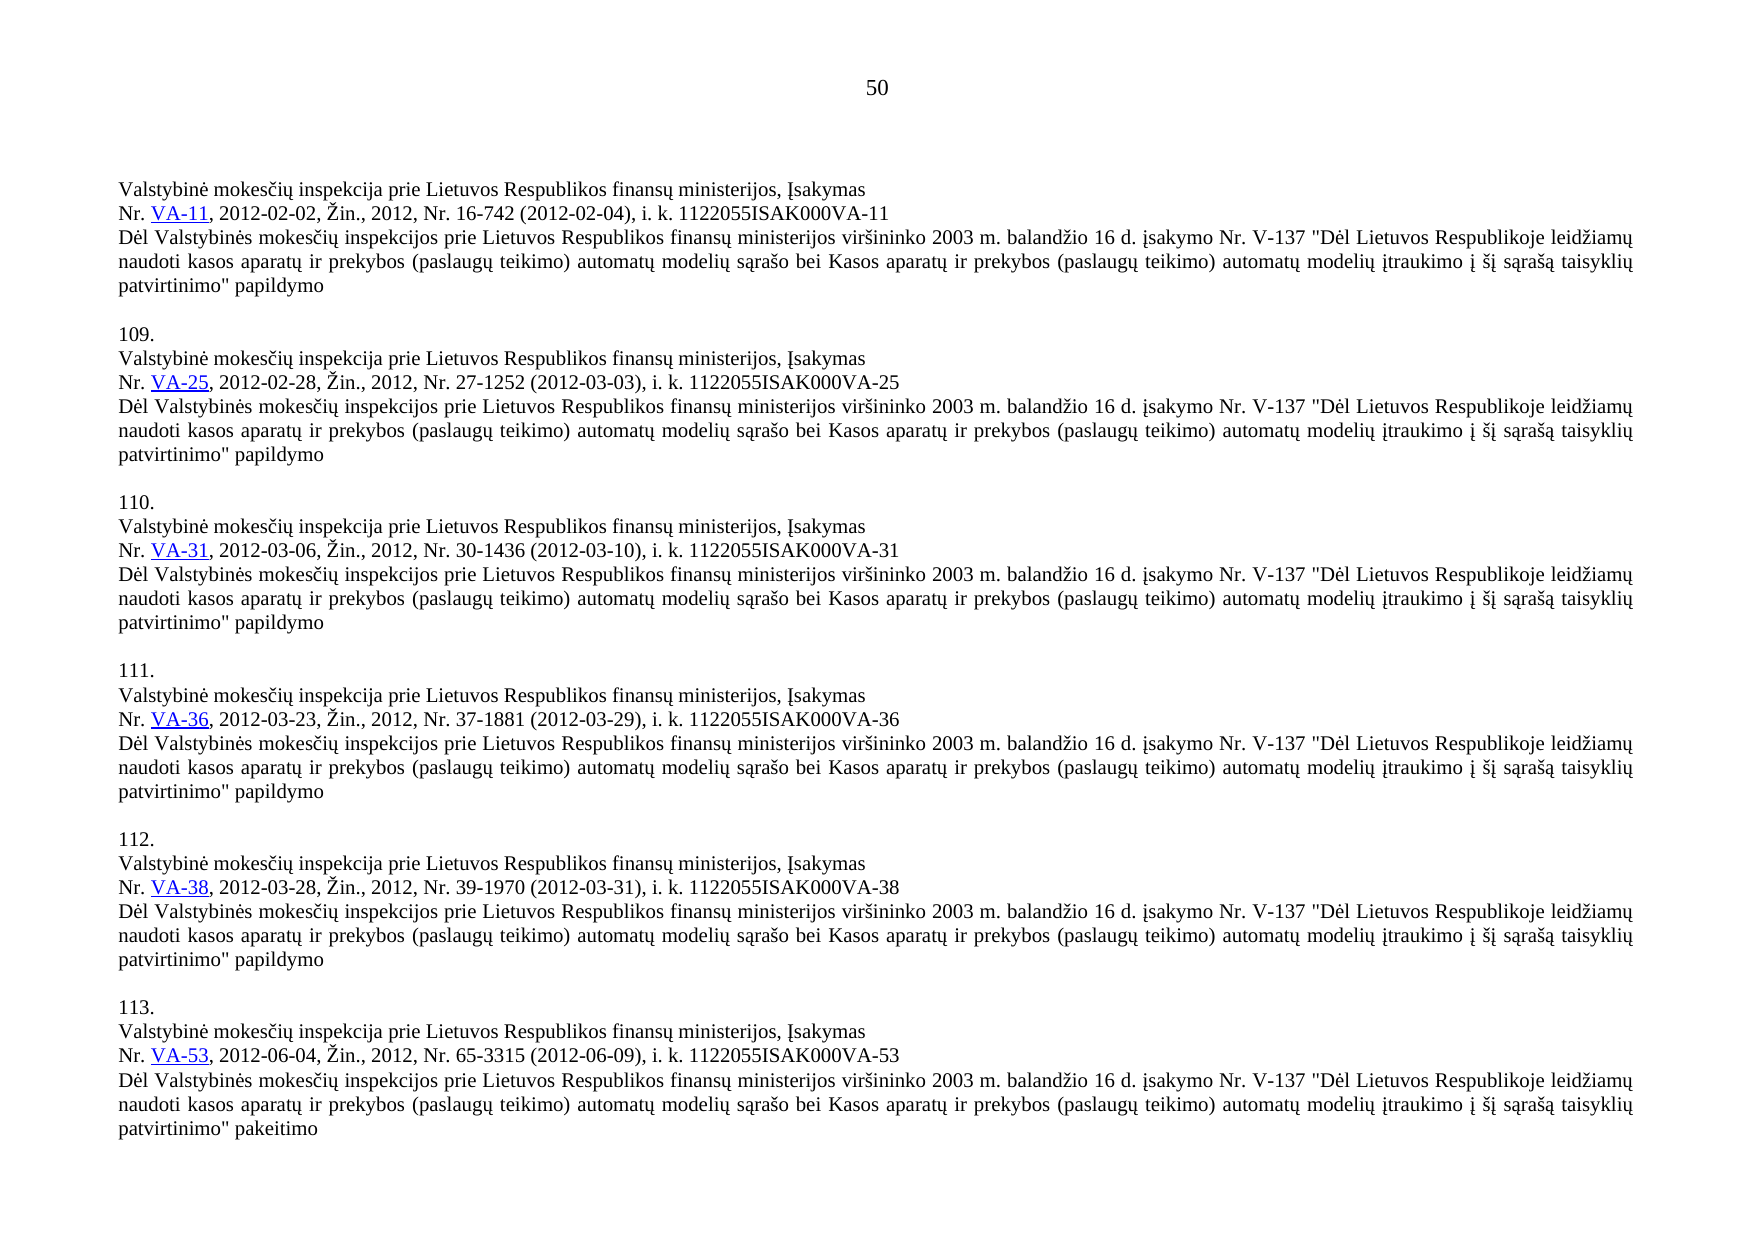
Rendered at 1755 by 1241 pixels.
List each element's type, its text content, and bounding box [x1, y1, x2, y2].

text 113. [118, 995, 1636, 1019]
text 112. [118, 827, 1636, 851]
text Valstybinė mokesčių inspekcija prie Lietuvos Respublikos finansų ministerijos, Įsakymas [118, 1019, 1636, 1043]
text Valstybinė mokesčių inspekcija prie Lietuvos Respublikos finansų ministerijos, Įsakymas [118, 851, 1636, 875]
text Valstybinė mokesčių inspekcija prie Lietuvos Respublikos finansų ministerijos, Įsakymas [118, 682, 1636, 707]
text Dėl Valstybinės mokesčių inspekcijos prie Lietuvos Respublikos finansų ministerijos viršininko 2003 m. balandžio 16 d. įsakymo Nr. V-137 "Dėl Lietuvos Respublikoje leidžiamų naudoti kasos aparatų ir prekybos (paslaugų teikimo) automatų modelių sąrašo bei Kasos aparatų ir prekybos (paslaugų teikimo) automatų modelių įtraukimo į šį sąrašą taisyklių patvirtinimo" papildymo [118, 394, 1636, 466]
text Nr. VA-11, 2012-02-02, Žin., 2012, Nr. 16-742 (2012-02-04), i. k. 1122055ISAK000VA-11 [118, 201, 1636, 225]
text Dėl Valstybinės mokesčių inspekcijos prie Lietuvos Respublikos finansų ministerijos viršininko 2003 m. balandžio 16 d. įsakymo Nr. V-137 "Dėl Lietuvos Respublikoje leidžiamų naudoti kasos aparatų ir prekybos (paslaugų teikimo) automatų modelių sąrašo bei Kasos aparatų ir prekybos (paslaugų teikimo) automatų modelių įtraukimo į šį sąrašą taisyklių patvirtinimo" pakeitimo [118, 1067, 1636, 1140]
text Valstybinė mokesčių inspekcija prie Lietuvos Respublikos finansų ministerijos, Įsakymas [118, 177, 1636, 201]
text Dėl Valstybinės mokesčių inspekcijos prie Lietuvos Respublikos finansų ministerijos viršininko 2003 m. balandžio 16 d. įsakymo Nr. V-137 "Dėl Lietuvos Respublikoje leidžiamų naudoti kasos aparatų ir prekybos (paslaugų teikimo) automatų modelių sąrašo bei Kasos aparatų ir prekybos (paslaugų teikimo) automatų modelių įtraukimo į šį sąrašą taisyklių patvirtinimo" papildymo [118, 225, 1636, 297]
text 111. [118, 658, 1636, 682]
text Nr. VA-38, 2012-03-28, Žin., 2012, Nr. 39-1970 (2012-03-31), i. k. 1122055ISAK000VA-38 [118, 875, 1636, 899]
text Nr. VA-25, 2012-02-28, Žin., 2012, Nr. 27-1252 (2012-03-03), i. k. 1122055ISAK000VA-25 [118, 370, 1636, 394]
text Nr. VA-36, 2012-03-23, Žin., 2012, Nr. 37-1881 (2012-03-29), i. k. 1122055ISAK000VA-36 [118, 707, 1636, 731]
text Valstybinė mokesčių inspekcija prie Lietuvos Respublikos finansų ministerijos, Įsakymas [118, 514, 1636, 538]
text 109. [118, 322, 1636, 346]
text Dėl Valstybinės mokesčių inspekcijos prie Lietuvos Respublikos finansų ministerijos viršininko 2003 m. balandžio 16 d. įsakymo Nr. V-137 "Dėl Lietuvos Respublikoje leidžiamų naudoti kasos aparatų ir prekybos (paslaugų teikimo) automatų modelių sąrašo bei Kasos aparatų ir prekybos (paslaugų teikimo) automatų modelių įtraukimo į šį sąrašą taisyklių patvirtinimo" papildymo [118, 731, 1636, 803]
text Dėl Valstybinės mokesčių inspekcijos prie Lietuvos Respublikos finansų ministerijos viršininko 2003 m. balandžio 16 d. įsakymo Nr. V-137 "Dėl Lietuvos Respublikoje leidžiamų naudoti kasos aparatų ir prekybos (paslaugų teikimo) automatų modelių sąrašo bei Kasos aparatų ir prekybos (paslaugų teikimo) automatų modelių įtraukimo į šį sąrašą taisyklių patvirtinimo" papildymo [118, 562, 1636, 634]
text Nr. VA-31, 2012-03-06, Žin., 2012, Nr. 30-1436 (2012-03-10), i. k. 1122055ISAK000VA-31 [118, 538, 1636, 562]
text Nr. VA-53, 2012-06-04, Žin., 2012, Nr. 65-3315 (2012-06-09), i. k. 1122055ISAK000VA-53 [118, 1043, 1636, 1067]
text Dėl Valstybinės mokesčių inspekcijos prie Lietuvos Respublikos finansų ministerijos viršininko 2003 m. balandžio 16 d. įsakymo Nr. V-137 "Dėl Lietuvos Respublikoje leidžiamų naudoti kasos aparatų ir prekybos (paslaugų teikimo) automatų modelių sąrašo bei Kasos aparatų ir prekybos (paslaugų teikimo) automatų modelių įtraukimo į šį sąrašą taisyklių patvirtinimo" papildymo [118, 899, 1636, 971]
text Valstybinė mokesčių inspekcija prie Lietuvos Respublikos finansų ministerijos, Įsakymas [118, 346, 1636, 370]
text 110. [118, 490, 1636, 514]
